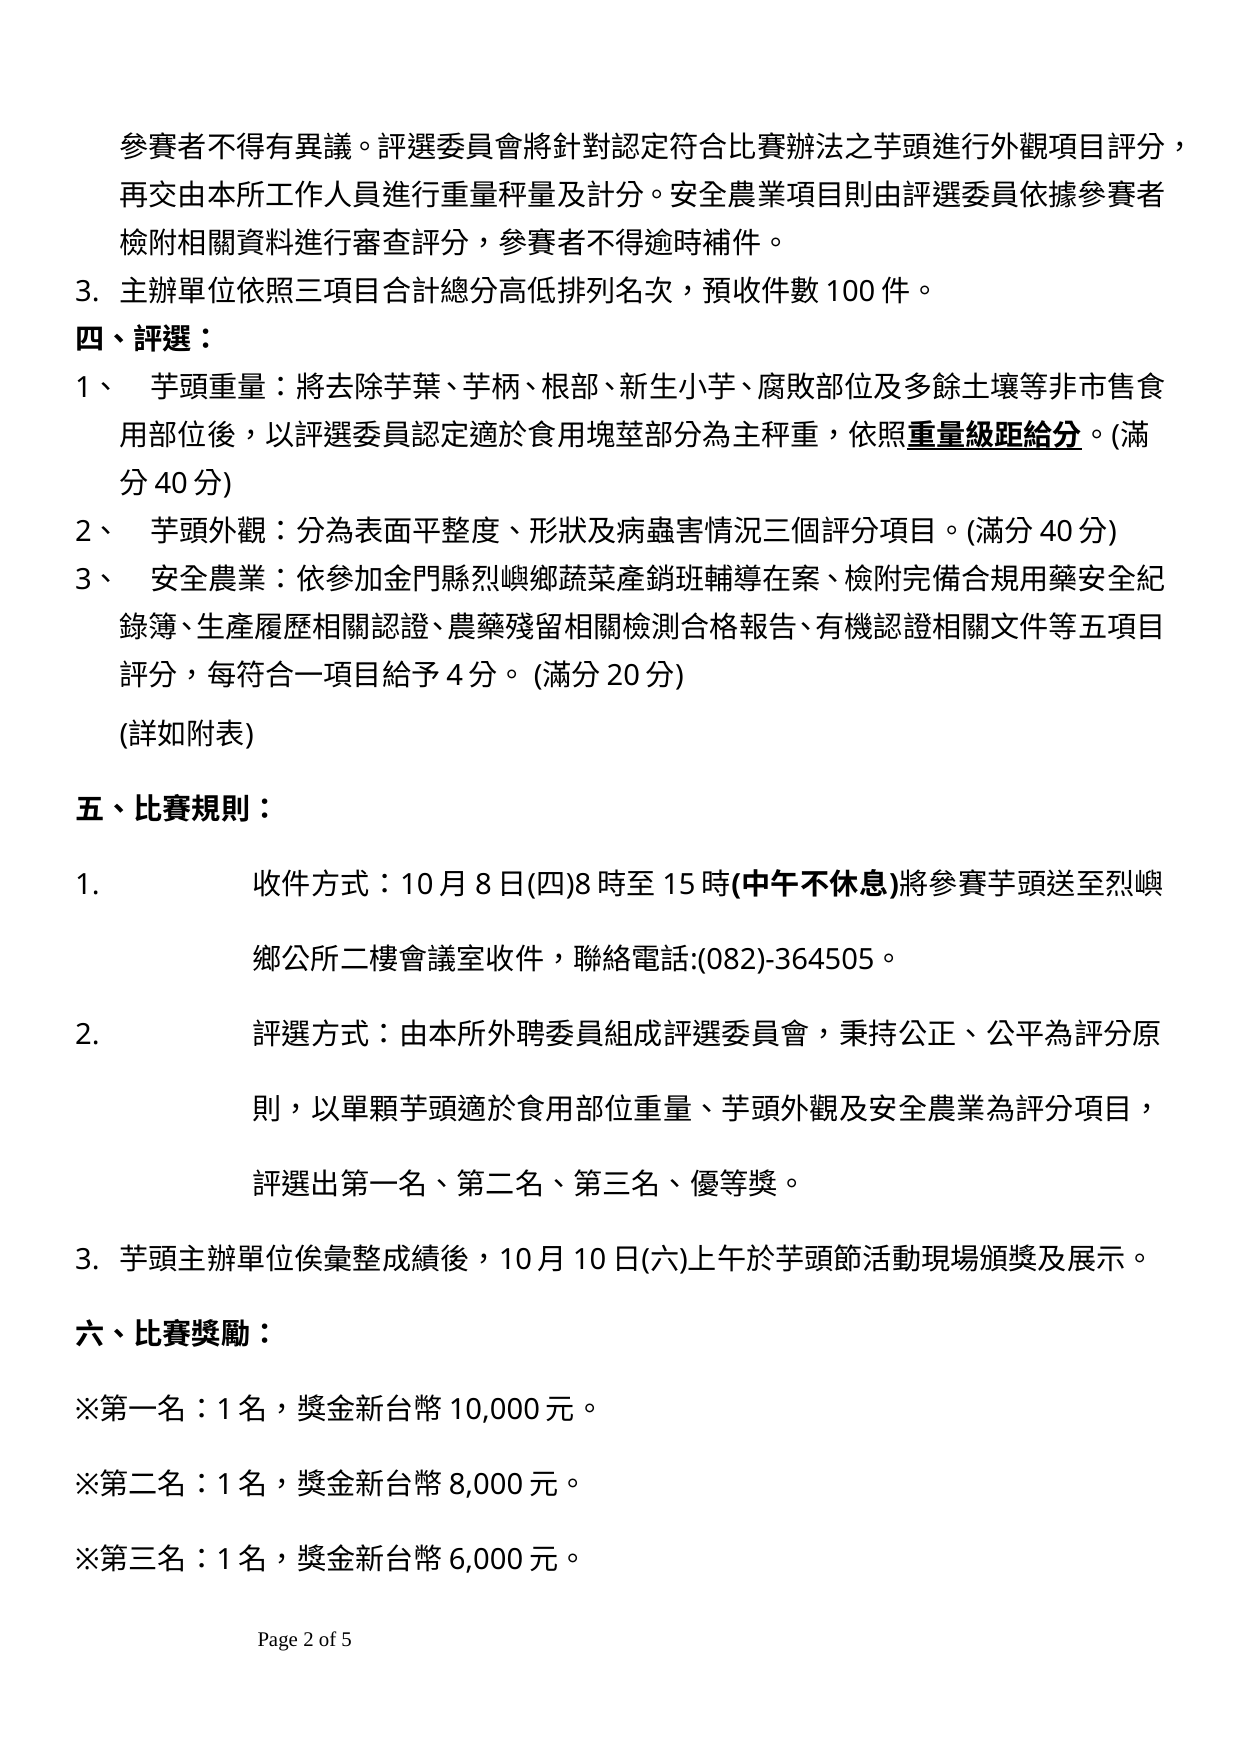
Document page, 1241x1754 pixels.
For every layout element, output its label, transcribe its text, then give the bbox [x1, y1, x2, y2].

text 六、比賽獎勵： [75, 1294, 1165, 1369]
text (詳如附表) [119, 694, 1165, 769]
text 五、比賽規則： [75, 769, 1165, 844]
list 安全農業：依參加金門縣烈嶼鄉蔬菜產銷班輔導在案、檢附完備合規用藥安全紀錄簿、生產履歷相關認證、農藥殘留相關檢測合格報告、有機認證相關文件等五項目評分，每符合一項目給予4分。 (滿分20分) [75, 551, 1165, 694]
list 收件方式：10月8日(四)8時至15時(中午不休息)將參賽芋頭送至烈嶼鄉公所二樓會議室收件，聯絡電話:(082)-364505。 [75, 844, 1165, 994]
text ※第一名：1名，獎金新台幣10,000元。 [75, 1369, 1165, 1444]
list 10月8日(四) 8時至15時收件並於當日16時至17時由本比賽評選委員會評分，評分項目為重量、外觀及安全農業。請參賽者事先將參賽芋頭不適於食用部分清除或切除完畢，評選委員會將依照比賽辦法視評分需求性對參賽芋頭進行相關處理，參賽者不得有異議。評選委員會將針對認定符合比賽辦法之芋頭進行外觀項目評分，再交由本所工作人員進行重量秤量及計分。安全農業項目則由評選委員依據參賽者檢附相關資料進行審查評分，參賽者不得逾時補件。 [75, 119, 1165, 263]
list 主辦單位依照三項目合計總分高低排列名次，預收件數100件。 [75, 263, 1165, 311]
list 芋頭主辦單位俟彙整成績後，10月10日(六)上午於芋頭節活動現場頒獎及展示。 [75, 1219, 1165, 1294]
text ※第二名：1名，獎金新台幣8,000元。 [75, 1444, 1165, 1519]
list 芋頭重量：將去除芋葉、芋柄、根部、新生小芋、腐敗部位及多餘土壤等非市售食用部位後，以評選委員認定適於食用塊莖部分為主秤重，依照重量級距給分。(滿分40分) [75, 359, 1165, 503]
text 四、評選： [75, 311, 1165, 359]
list 芋頭外觀：分為表面平整度、形狀及病蟲害情況三個評分項目。(滿分40分) [75, 503, 1165, 551]
text ※第三名：1名，獎金新台幣6,000元。 [75, 1519, 1165, 1594]
list 評選方式：由本所外聘委員組成評選委員會，秉持公正、公平為評分原則，以單顆芋頭適於食用部位重量、芋頭外觀及安全農業為評分項目，評選出第一名、第二名、第三名、優等獎。 [75, 994, 1165, 1219]
